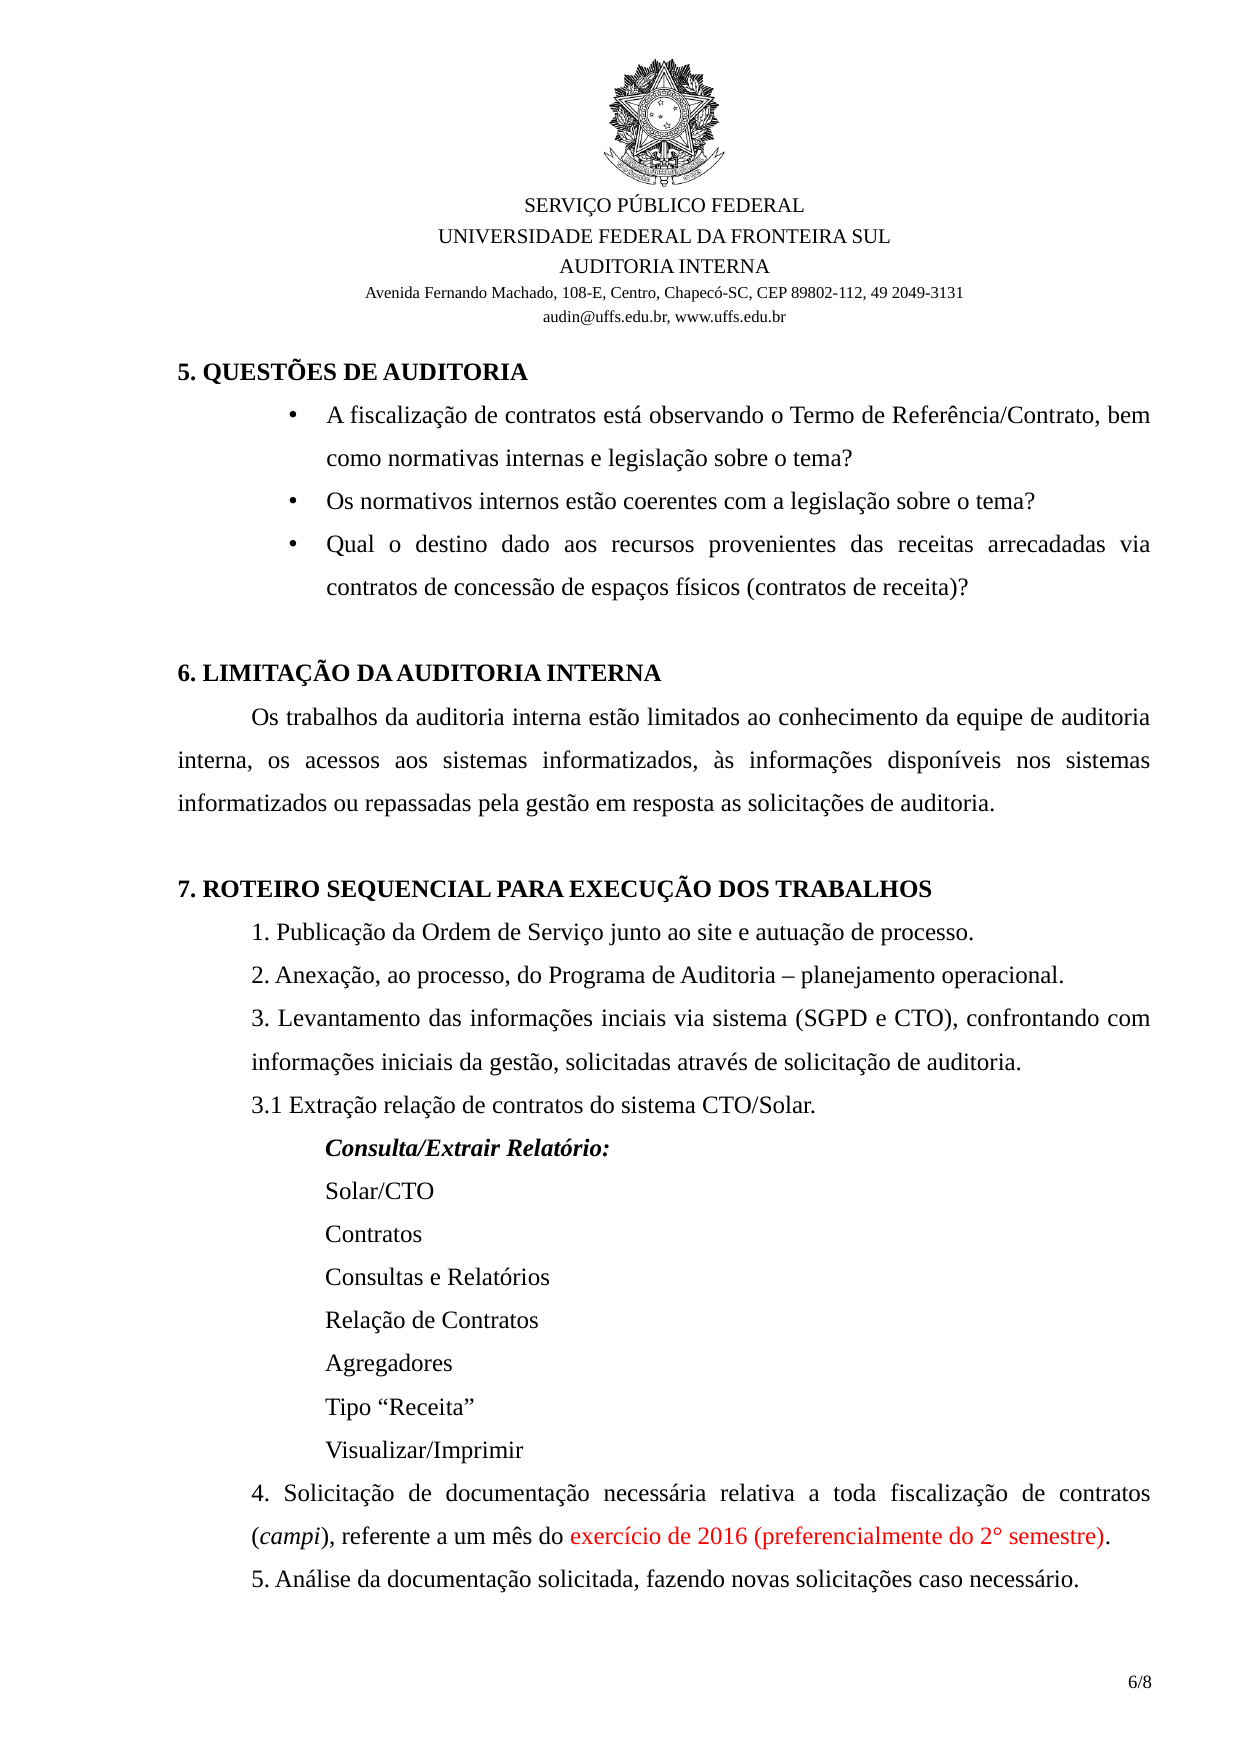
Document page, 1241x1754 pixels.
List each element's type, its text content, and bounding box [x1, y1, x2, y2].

text Contratos [325, 1219, 1152, 1248]
text 7. ROTEIRO SEQUENCIAL PARA EXECUÇÃO DOS TRABALHOS [177, 874, 1152, 903]
list Qual o destino dado aos recursos provenientes das receitas arrecadadas via contratos de concessão de espaços físicos (contratos de receita)? [288, 529, 1152, 601]
text Consultas e Relatórios [325, 1262, 1152, 1291]
list Os normativos internos estão coerentes com a legislação sobre o tema? [288, 486, 1152, 515]
text 1. Publicação da Ordem de Serviço junto ao site e autuação de processo. [251, 917, 1152, 946]
text Relação de Contratos [325, 1305, 1152, 1334]
text 5. Análise da documentação solicitada, fazendo novas solicitações caso necessário. [251, 1564, 1152, 1593]
text 3. Levantamento das informações inciais via sistema (SGPD e CTO), confrontando com informações iniciais da gestão, solicitadas através de solicitação de auditoria. [251, 1003, 1152, 1075]
text Agregadores [325, 1348, 1152, 1377]
text Solar/CTO [325, 1176, 1152, 1205]
text Visualizar/Imprimir [325, 1435, 1152, 1463]
text 5. QUESTÕES DE AUDITORIA [177, 357, 1152, 385]
text Tipo “Receita” [325, 1392, 1152, 1420]
list A fiscalização de contratos está observando o Termo de Referência/Contrato, bem como normativas internas e legislação sobre o tema? [288, 400, 1152, 472]
text 2. Anexação, ao processo, do Programa de Auditoria – planejamento operacional. [251, 960, 1152, 989]
text 4. Solicitação de documentação necessária relativa a toda fiscalização de contratos (campi), referente a um mês do exercício de 2016 (preferencialmente do 2° semestre). [251, 1478, 1152, 1550]
text Consulta/Extrair Relatório: [325, 1133, 1152, 1162]
text 3.1 Extração relação de contratos do sistema CTO/Solar. [251, 1090, 1152, 1118]
text 6. LIMITAÇÃO DA AUDITORIA INTERNA [177, 658, 1152, 687]
text Os trabalhos da auditoria interna estão limitados ao conhecimento da equipe de auditoria interna, os acessos aos sistemas informatizados, às informações disponíveis nos sistemas informatizados ou repassadas pela gestão em resposta as solicitações de auditoria. [177, 702, 1152, 817]
